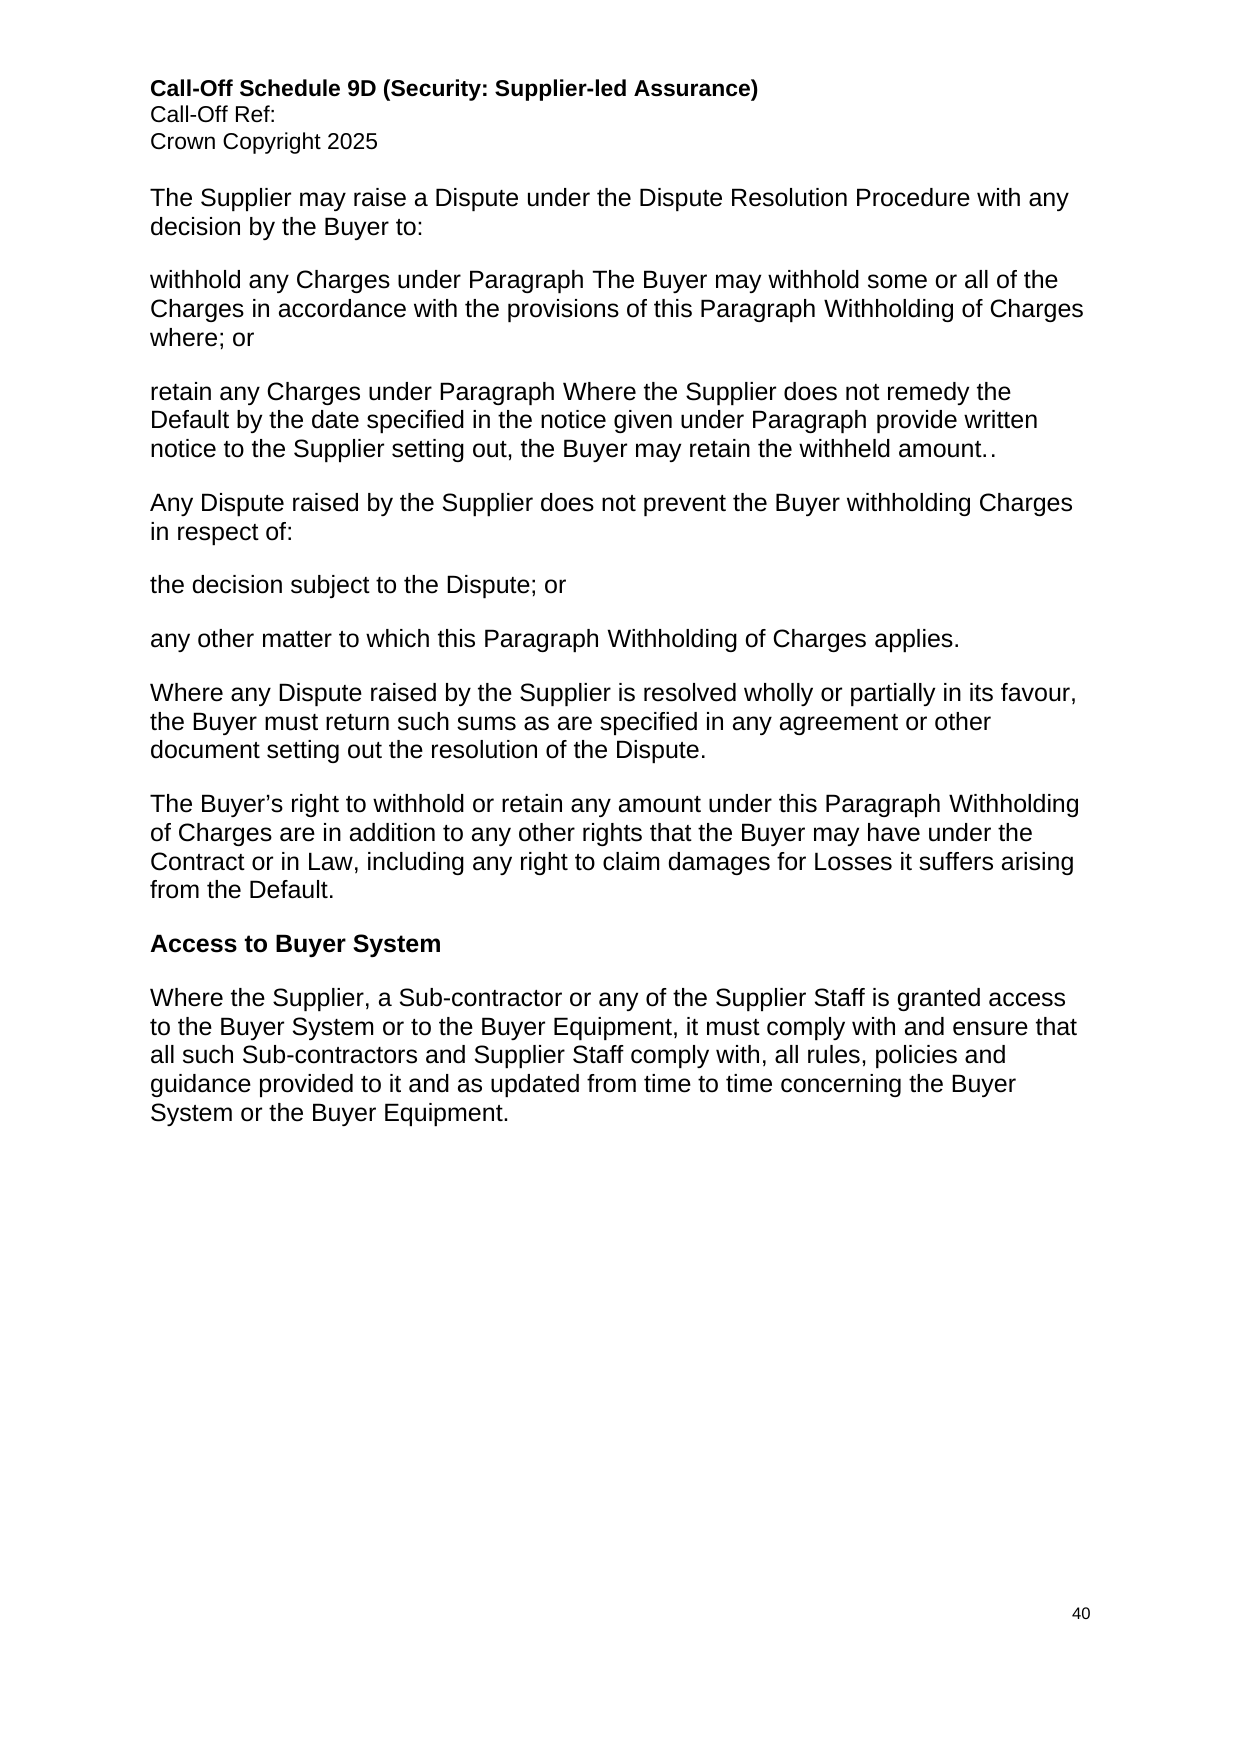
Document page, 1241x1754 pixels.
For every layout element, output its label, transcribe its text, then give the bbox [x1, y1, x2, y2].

subtitle Access to Buyer System [150, 929, 1090, 958]
subtitle Where the Supplier, a Sub-contractor or any of the Supplier Staff is granted access to the Buyer System or to the Buyer Equipment, it must comply with and ensure that all such Sub-contractors and Supplier Staff comply with, all rules, policies and guidance provided to it and as updated from time to time concerning the Buyer System or the Buyer Equipment. [150, 983, 1090, 1127]
subtitle The Buyer’s right to withhold or retain any amount under this Paragraph 20 are in addition to any other rights that the Buyer may have under the Contract or in Law, including any right to claim damages for Losses it suffers arising from the Default. [150, 789, 1090, 904]
subtitle the decision subject to the Dispute; or [150, 570, 1090, 599]
subtitle retain any Charges under Paragraph 20.4. [150, 377, 1090, 463]
subtitle Any Dispute raised by the Supplier does not prevent the Buyer withholding Charges in respect of: [150, 488, 1090, 545]
subtitle any other matter to which this Paragraph 20 applies. [150, 624, 1090, 653]
subtitle Where any Dispute raised by the Supplier is resolved wholly or partially in its favour, the Buyer must return such sums as are specified in any agreement or other document setting out the resolution of the Dispute. [150, 678, 1090, 764]
subtitle The Supplier may raise a Dispute under the Dispute Resolution Procedure with any decision by the Buyer to: [150, 183, 1090, 240]
subtitle withhold any Charges under Paragraph 20.1; or [150, 265, 1090, 352]
